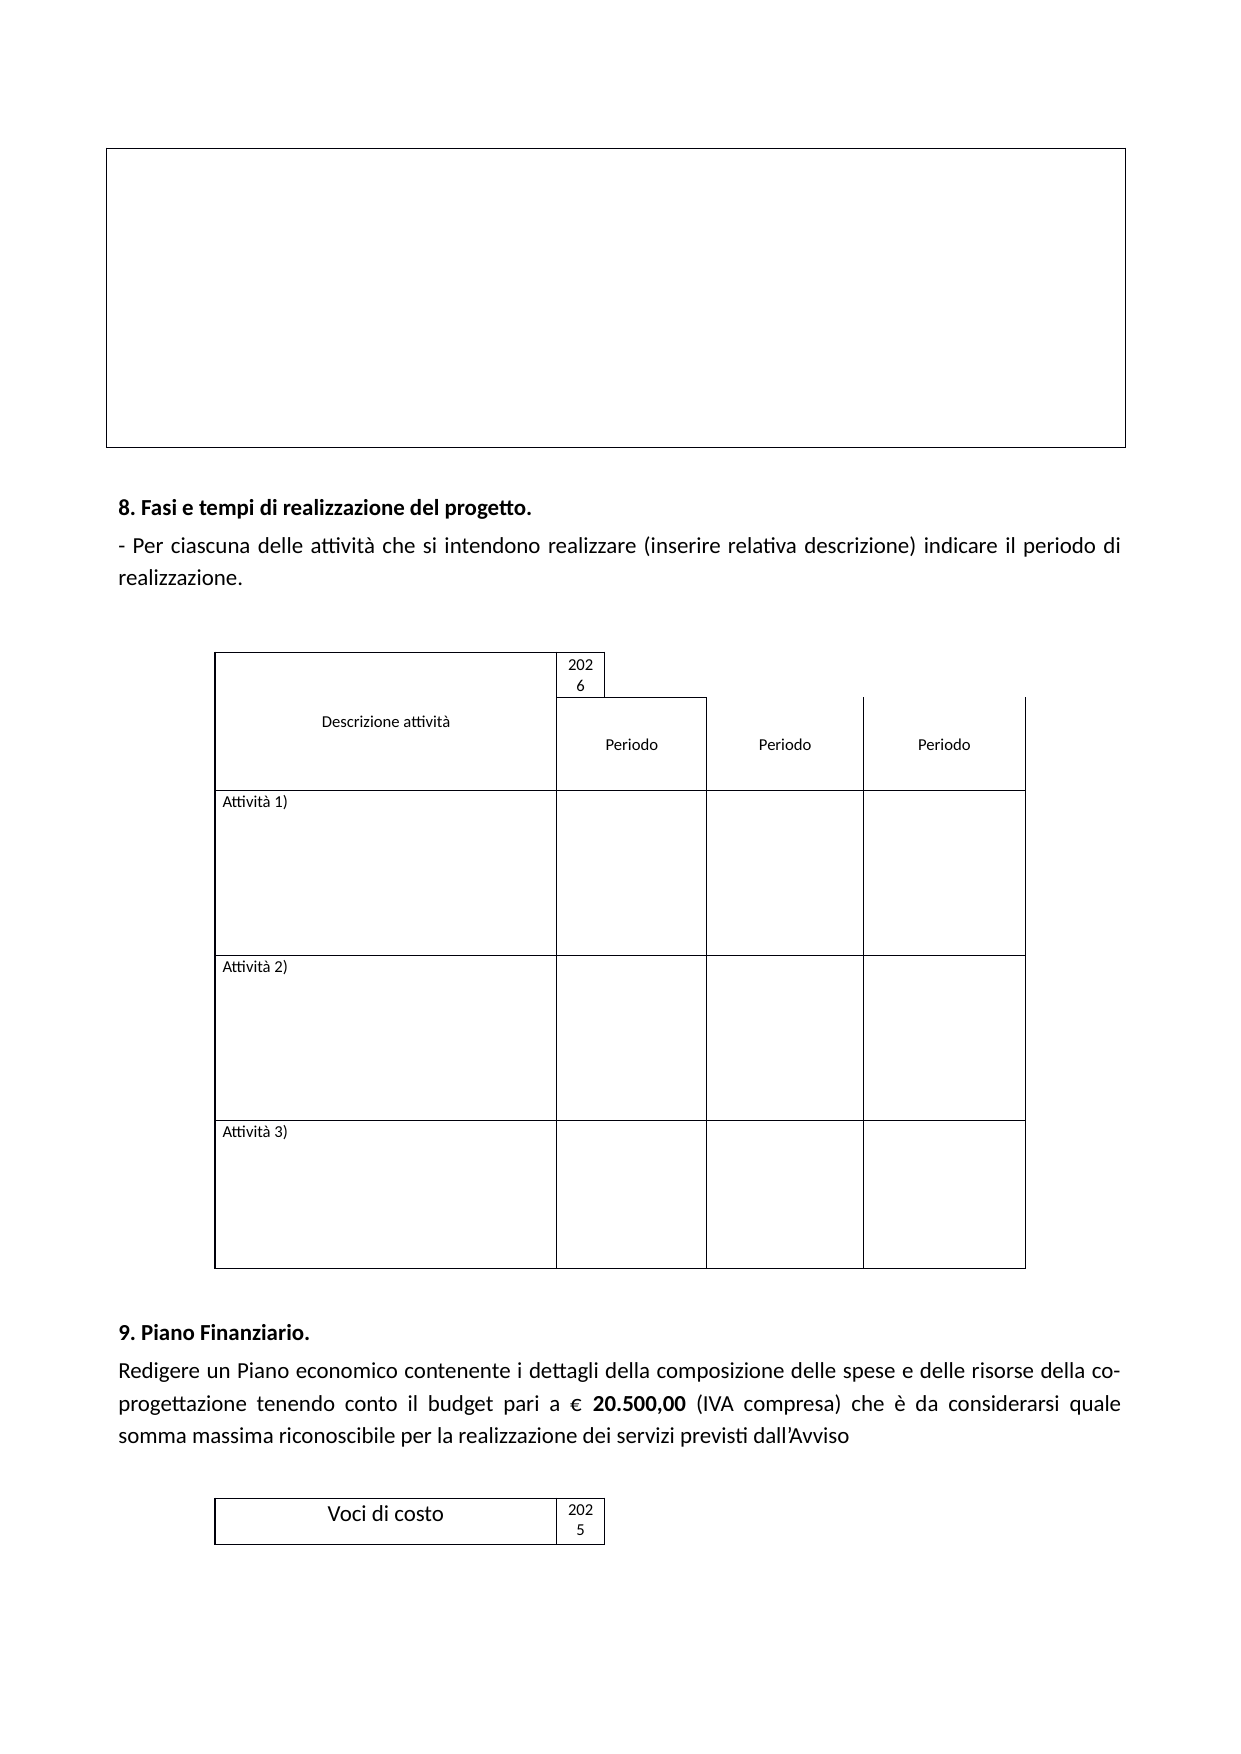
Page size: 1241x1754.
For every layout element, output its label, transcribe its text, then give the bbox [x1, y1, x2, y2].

table_cell Periodo [707, 697, 863, 790]
table_header 2026 [557, 653, 604, 697]
table_cell Attività 1) [216, 791, 556, 955]
table_header [107, 149, 1125, 447]
table_cell [557, 1121, 706, 1267]
table_header Voci di costo [216, 1499, 556, 1543]
table_cell [557, 791, 706, 955]
table_cell [864, 791, 1025, 955]
table_cell [707, 791, 863, 955]
text 9. Piano Finanziario. [118, 1318, 1122, 1346]
table_cell [864, 1121, 1025, 1267]
table_cell Periodo [864, 697, 1025, 790]
table_cell [707, 1121, 863, 1267]
table_cell [864, 956, 1025, 1120]
table_cell [707, 956, 863, 1120]
text 8. Fasi e tempi di realizzazione del progetto. [118, 493, 1122, 521]
table_header Descrizione attività [216, 653, 556, 790]
text - Per ciascuna delle attività che si intendono realizzare (inserire relativa descrizione) indicare il periodo di realizzazione. [118, 531, 1122, 592]
table_cell [557, 956, 706, 1120]
table_cell Periodo [557, 698, 706, 790]
text Redigere un Piano economico contenente i dettagli della composizione delle spese e delle risorse della co-progettazione tenendo conto il budget pari a € 20.500,00 (IVA compresa) che è da considerarsi quale somma massima riconoscibile per la realizzazione dei servizi previsti dall’Avviso [118, 1356, 1122, 1449]
table_cell Attività 2) [216, 956, 556, 1120]
table_cell Attività 3) [216, 1121, 556, 1267]
table_header 2025 [557, 1499, 604, 1543]
